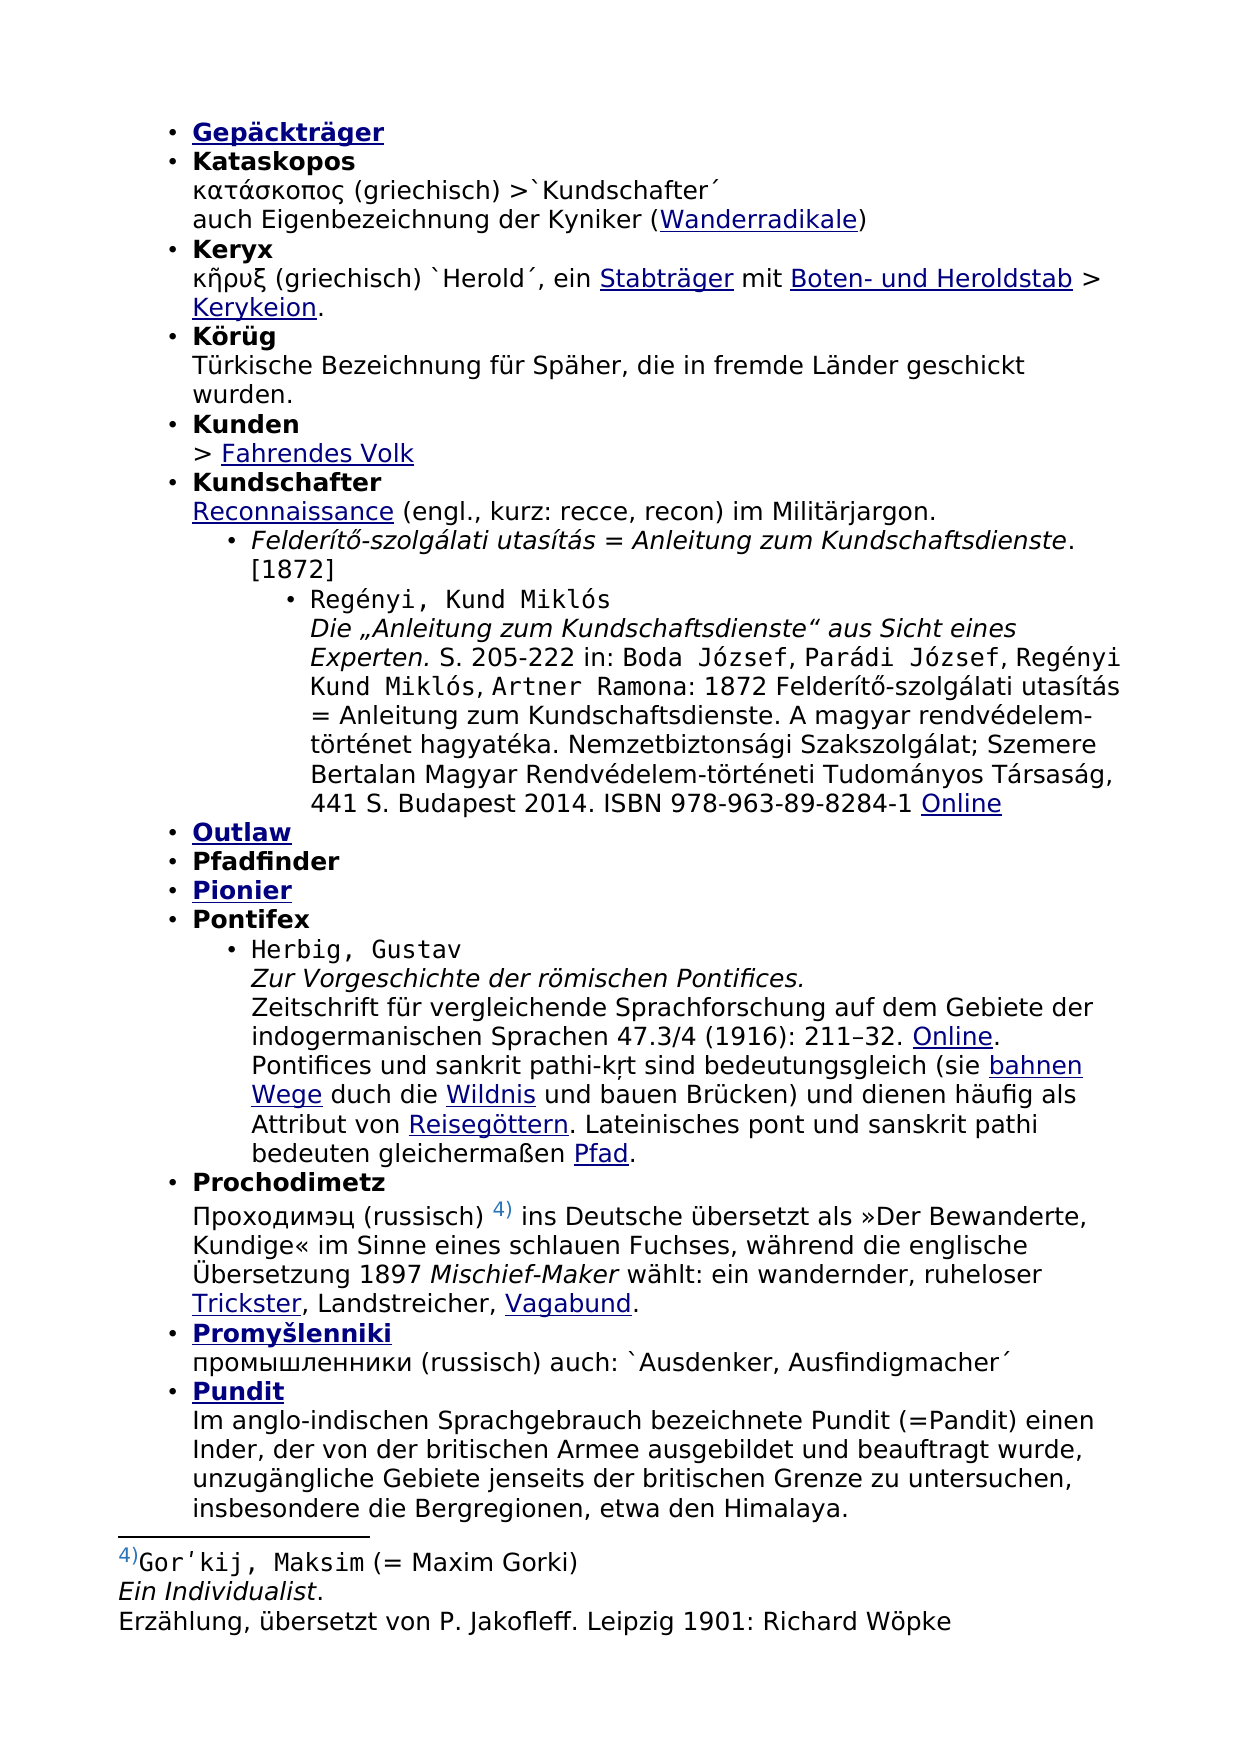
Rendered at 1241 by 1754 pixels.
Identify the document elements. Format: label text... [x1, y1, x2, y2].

list Kundschafter Reconnaissance (engl., kurz: recce, recon) im Militärjargon. [177, 468, 1122, 526]
list Pontifex [177, 906, 1122, 935]
list Promyšlenniki промышленники (russisch) auch: `Ausdenker, Ausfindigmacher´ [177, 1319, 1122, 1377]
list Prochodimetz Проходимэц (russisch) ins Deutsche übersetzt als »Der Bewanderte, Kundige« im Sinne eines schlauen Fuchses, während die englische Übersetzung 1897 Mischief-Maker wählt: ein wandernder, ruheloser Trickster, Landstreicher, Vagabund. [177, 1168, 1122, 1319]
list Körüg Türkische Bezeichnung für Späher, die in fremde Länder geschickt wurden. [177, 322, 1122, 410]
list Pfadfinder [177, 847, 1122, 876]
list Pionier [177, 876, 1122, 906]
list Felderítő-szolgálati utasítás = Anleitung zum Kundschaftsdienste. [1872] [236, 526, 1122, 585]
list Keryx κῆρυξ (griechisch) `Herold´, ein Stabträger mit Boten- und Heroldstab > Kerykeion. [177, 235, 1122, 322]
list Outlaw [177, 818, 1122, 847]
list Gorʹkij, Maksim (= Maxim Gorki) Ein Individualist. Erzählung, übersetzt von P. Jakofleff. Leipzig 1901: Richard Wöpke [118, 1543, 1122, 1636]
list Regényi, Kund Miklós Die „Anleitung zum Kundschaftsdienste“ aus Sicht eines Experten. S. 205-222 in: Boda József, Parádi József, Regényi Kund Miklós, Artner Ramona: 1872 Felderítő-szolgálati utasítás = Anleitung zum Kundschaftsdienste. A magyar rendvédelem-történet hagyatéka. Nemzetbiztonsági Szakszolgálat; Szemere Bertalan Magyar Rendvédelem-történeti Tudományos Társaság, 441 S. Budapest 2014. ISBN 978-963-89-8284-1 Online [295, 585, 1122, 818]
list Kunden > Fahrendes Volk [177, 410, 1122, 468]
list Pundit Im anglo-indischen Sprachgebrauch bezeichnete Pundit (=Pandit) einen Inder, der von der britischen Armee ausgebildet und beauftragt wurde, unzugängliche Gebiete jenseits der britischen Grenze zu untersuchen, insbesondere die Bergregionen, etwa den Himalaya. [177, 1377, 1122, 1523]
list Herbig, Gustav Zur Vorgeschichte der römischen Pontifices. Zeitschrift für vergleichende Sprachforschung auf dem Gebiete der indogermanischen Sprachen 47.3/4 (1916): 211–32. Online. Pontifices und sankrit pathi-kŗt sind bedeutungsgleich (sie bahnen Wege duch die Wildnis und bauen Brücken) und dienen häufig als Attribut von Reisegöttern. Lateinisches pont und sanskrit pathi bedeuten gleichermaßen Pfad. [236, 935, 1122, 1168]
list Kataskopos κατάσκοπος (griechisch) >`Kundschafter´ auch Eigenbezeichnung der Kyniker (Wanderradikale) [177, 147, 1122, 235]
list Gepäckträger [177, 118, 1122, 147]
